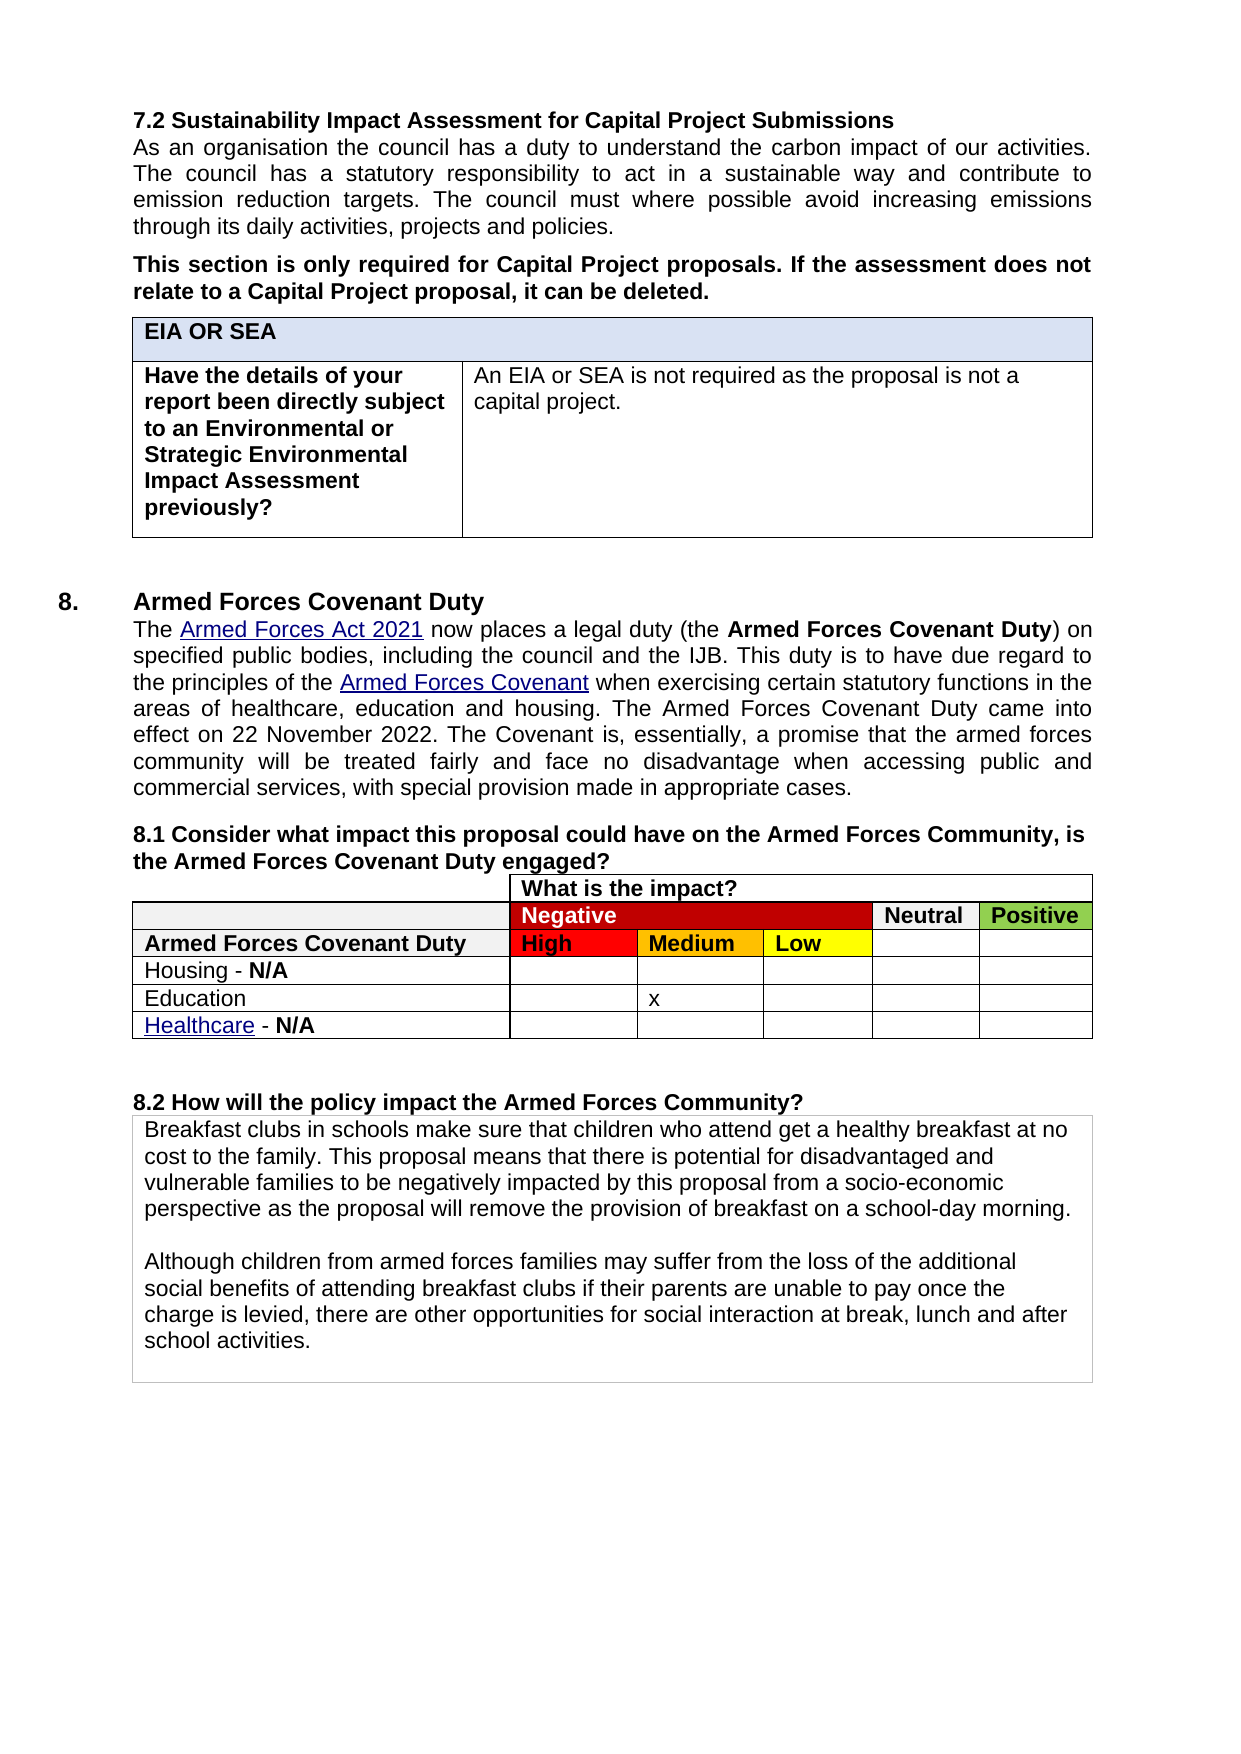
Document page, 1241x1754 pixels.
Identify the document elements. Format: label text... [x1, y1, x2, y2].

table_header EIA OR SEA [133, 318, 1092, 361]
table_cell Education [133, 985, 509, 1011]
table_cell Armed Forces Covenant Duty [133, 930, 509, 956]
table_cell x [638, 985, 763, 1011]
text The Armed Forces Act 2021 now places a legal duty (the Armed Forces Covenant Duty) on specified public bodies, including the council and the IJB. This duty is to have due regard to the principles of the Armed Forces Covenant when exercising certain statutory functions in the areas of healthcare, education and housing. The Armed Forces Covenant Duty came into effect on 22 November 2022. The Covenant is, essentially, a promise that the armed forces community will be treated fairly and face no disadvantage when accessing public and commercial services, with special provision made in appropriate cases. [133, 616, 1093, 800]
table_cell Positive [980, 903, 1092, 929]
table_cell Negative [511, 903, 872, 929]
table_cell [764, 957, 872, 983]
subtitle 8.1 Consider what impact this proposal could have on the Armed Forces Community, is the Armed Forces Covenant Duty engaged? [133, 821, 1093, 874]
table_cell [980, 957, 1092, 983]
table_cell Low [764, 930, 872, 956]
table_cell [133, 903, 509, 929]
table_cell [511, 985, 637, 1011]
table_cell [511, 957, 637, 983]
table_cell [980, 985, 1092, 1011]
table_cell Housing - N/A [133, 957, 509, 983]
table_cell [764, 985, 872, 1011]
table_cell [980, 1012, 1092, 1038]
table_cell [511, 1012, 637, 1038]
subtitle 8.2 How will the policy impact the Armed Forces Community? [133, 1089, 1093, 1115]
table_cell Neutral [873, 903, 979, 929]
table_cell [873, 930, 979, 956]
subtitle 7.2 Sustainability Impact Assessment for Capital Project Submissions [133, 107, 1093, 133]
text As an organisation the council has a duty to understand the carbon impact of our activities. The council has a statutory responsibility to act in a sustainable way and contribute to emission reduction targets. The council must where possible avoid increasing emissions through its daily activities, projects and policies. [133, 133, 1093, 239]
table_cell [873, 1012, 979, 1038]
table_cell High [511, 930, 637, 956]
table_cell [638, 1012, 763, 1038]
table_cell Medium [638, 930, 763, 956]
table_cell [873, 957, 979, 983]
table_header What is the impact? [511, 875, 1092, 901]
table_cell An EIA or SEA is not required as the proposal is not a capital project. [463, 362, 1092, 537]
table_cell [638, 957, 763, 983]
table_header [133, 874, 509, 901]
table_cell [764, 1012, 872, 1038]
text This section is only required for Capital Project proposals. If the assessment does not relate to a Capital Project proposal, it can be deleted. [133, 251, 1093, 304]
table_cell [873, 985, 979, 1011]
table_cell Have the details of your report been directly subject to an Environmental or Strategic Environmental Impact Assessment previously? [133, 362, 462, 537]
table_cell [980, 930, 1092, 956]
subtitle Armed Forces Covenant Duty [58, 587, 1093, 616]
table_header Breakfast clubs in schools make sure that children who attend get a healthy breakfast at no cost to the family. This proposal means that there is potential for disadvantaged and vulnerable families to be negatively impacted by this proposal from a socio-economic perspective as the proposal will remove the provision of breakfast on a school-day morning. Although children from armed forces families may suffer from the loss of the additional social benefits of attending breakfast clubs if their parents are unable to pay once the charge is levied, there are other opportunities for social interaction at break, lunch and after school activities. [133, 1116, 1092, 1382]
table_cell Healthcare - N/A [133, 1012, 509, 1038]
